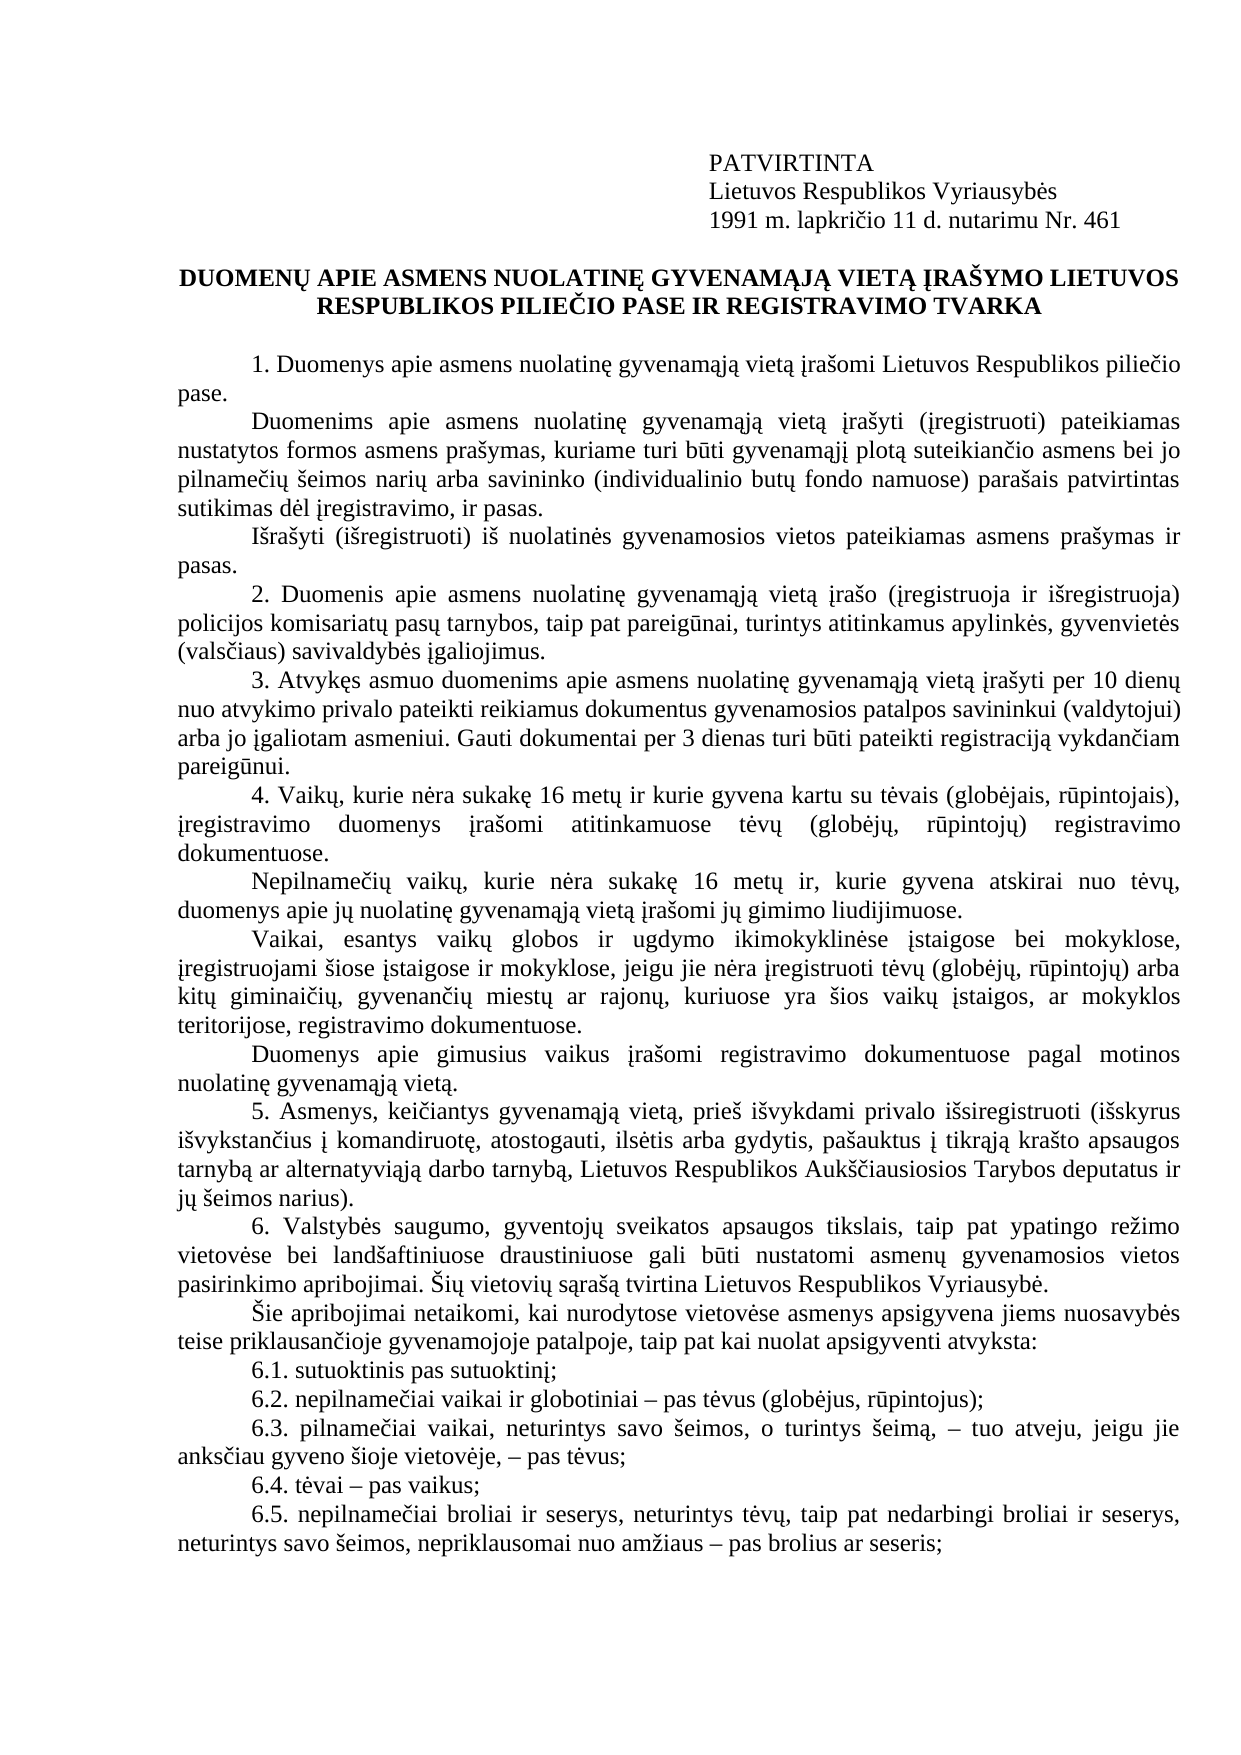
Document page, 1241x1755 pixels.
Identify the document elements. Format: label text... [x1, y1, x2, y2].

text Vaikai, esantys vaikų globos ir ugdymo ikimokyklinėse įstaigose bei mokyklose, įregistruojami šiose įstaigose ir mokyklose, jeigu jie nėra įregistruoti tėvų (globėjų, rūpintojų) arba kitų giminaičių, gyvenančių miestų ar rajonų, kuriuose yra šios vaikų įstaigos, ar mokyklos teritorijose, registravimo dokumentuose. [177, 924, 1181, 1039]
text 1. Duomenys apie asmens nuolatinę gyvenamąją vietą įrašomi Lietuvos Respublikos piliečio pase. [177, 349, 1181, 406]
text PATVIRTINTA [177, 148, 1181, 176]
text Duomenys apie gimusius vaikus įrašomi registravimo dokumentuose pagal motinos nuolatinę gyvenamąją vietą. [177, 1039, 1181, 1096]
text 6.2. nepilnamečiai vaikai ir globotiniai – pas tėvus (globėjus, rūpintojus); [177, 1384, 1181, 1413]
text Šie apribojimai netaikomi, kai nurodytose vietovėse asmenys apsigyvena jiems nuosavybės teise priklausančioje gyvenamojoje patalpoje, taip pat kai nuolat apsigyventi atvyksta: [177, 1298, 1181, 1355]
text 6.1. sutuoktinis pas sutuoktinį; [177, 1355, 1181, 1384]
text Lietuvos Respublikos Vyriausybės [177, 176, 1181, 205]
text 6.3. pilnamečiai vaikai, neturintys savo šeimos, o turintys šeimą, – tuo atveju, jeigu jie anksčiau gyveno šioje vietovėje, – pas tėvus; [177, 1413, 1181, 1470]
text Nepilnamečių vaikų, kurie nėra sukakę 16 metų ir, kurie gyvena atskirai nuo tėvų, duomenys apie jų nuolatinę gyvenamąją vietą įrašomi jų gimimo liudijimuose. [177, 866, 1181, 924]
text 6. Valstybės saugumo, gyventojų sveikatos apsaugos tikslais, taip pat ypatingo režimo vietovėse bei landšaftiniuose draustiniuose gali būti nustatomi asmenų gyvenamosios vietos pasirinkimo apribojimai. Šių vietovių sąrašą tvirtina Lietuvos Respublikos Vyriausybė. [177, 1211, 1181, 1298]
text 2. Duomenis apie asmens nuolatinę gyvenamąją vietą įrašo (įregistruoja ir išregistruoja) policijos komisariatų pasų tarnybos, taip pat pareigūnai, turintys atitinkamus apylinkės, gyvenvietės (valsčiaus) savivaldybės įgaliojimus. [177, 579, 1181, 665]
text 5. Asmenys, keičiantys gyvenamąją vietą, prieš išvykdami privalo išsiregistruoti (išskyrus išvykstančius į komandiruotę, atostogauti, ilsėtis arba gydytis, pašauktus į tikrąją krašto apsaugos tarnybą ar alternatyviąją darbo tarnybą, Lietuvos Respublikos Aukščiausiosios Tarybos deputatus ir jų šeimos narius). [177, 1096, 1181, 1211]
text 6.4. tėvai – pas vaikus; [177, 1470, 1181, 1499]
text Duomenims apie asmens nuolatinę gyvenamąją vietą įrašyti (įregistruoti) pateikiamas nustatytos formos asmens prašymas, kuriame turi būti gyvenamąjį plotą suteikiančio asmens bei jo pilnamečių šeimos narių arba savininko (individualinio butų fondo namuose) parašais patvirtintas sutikimas dėl įregistravimo, ir pasas. [177, 406, 1181, 521]
text 1991 m. lapkričio 11 d. nutarimu Nr. 461 [177, 205, 1181, 234]
text 4. Vaikų, kurie nėra sukakę 16 metų ir kurie gyvena kartu su tėvais (globėjais, rūpintojais), įregistravimo duomenys įrašomi atitinkamuose tėvų (globėjų, rūpintojų) registravimo dokumentuose. [177, 780, 1181, 866]
text DUOMENŲ APIE ASMENS NUOLATINĘ GYVENAMĄJĄ VIETĄ ĮRAŠYMO LIETUVOS RESPUBLIKOS PILIEČIO PASE IR REGISTRAVIMO TVARKA [177, 263, 1181, 320]
text Išrašyti (išregistruoti) iš nuolatinės gyvenamosios vietos pateikiamas asmens prašymas ir pasas. [177, 521, 1181, 579]
text 3. Atvykęs asmuo duomenims apie asmens nuolatinę gyvenamąją vietą įrašyti per 10 dienų nuo atvykimo privalo pateikti reikiamus dokumentus gyvenamosios patalpos savininkui (valdytojui) arba jo įgaliotam asmeniui. Gauti dokumentai per 3 dienas turi būti pateikti registraciją vykdančiam pareigūnui. [177, 665, 1181, 780]
text 6.5. nepilnamečiai broliai ir seserys, neturintys tėvų, taip pat nedarbingi broliai ir seserys, neturintys savo šeimos, nepriklausomai nuo amžiaus – pas brolius ar seseris; [177, 1499, 1181, 1556]
